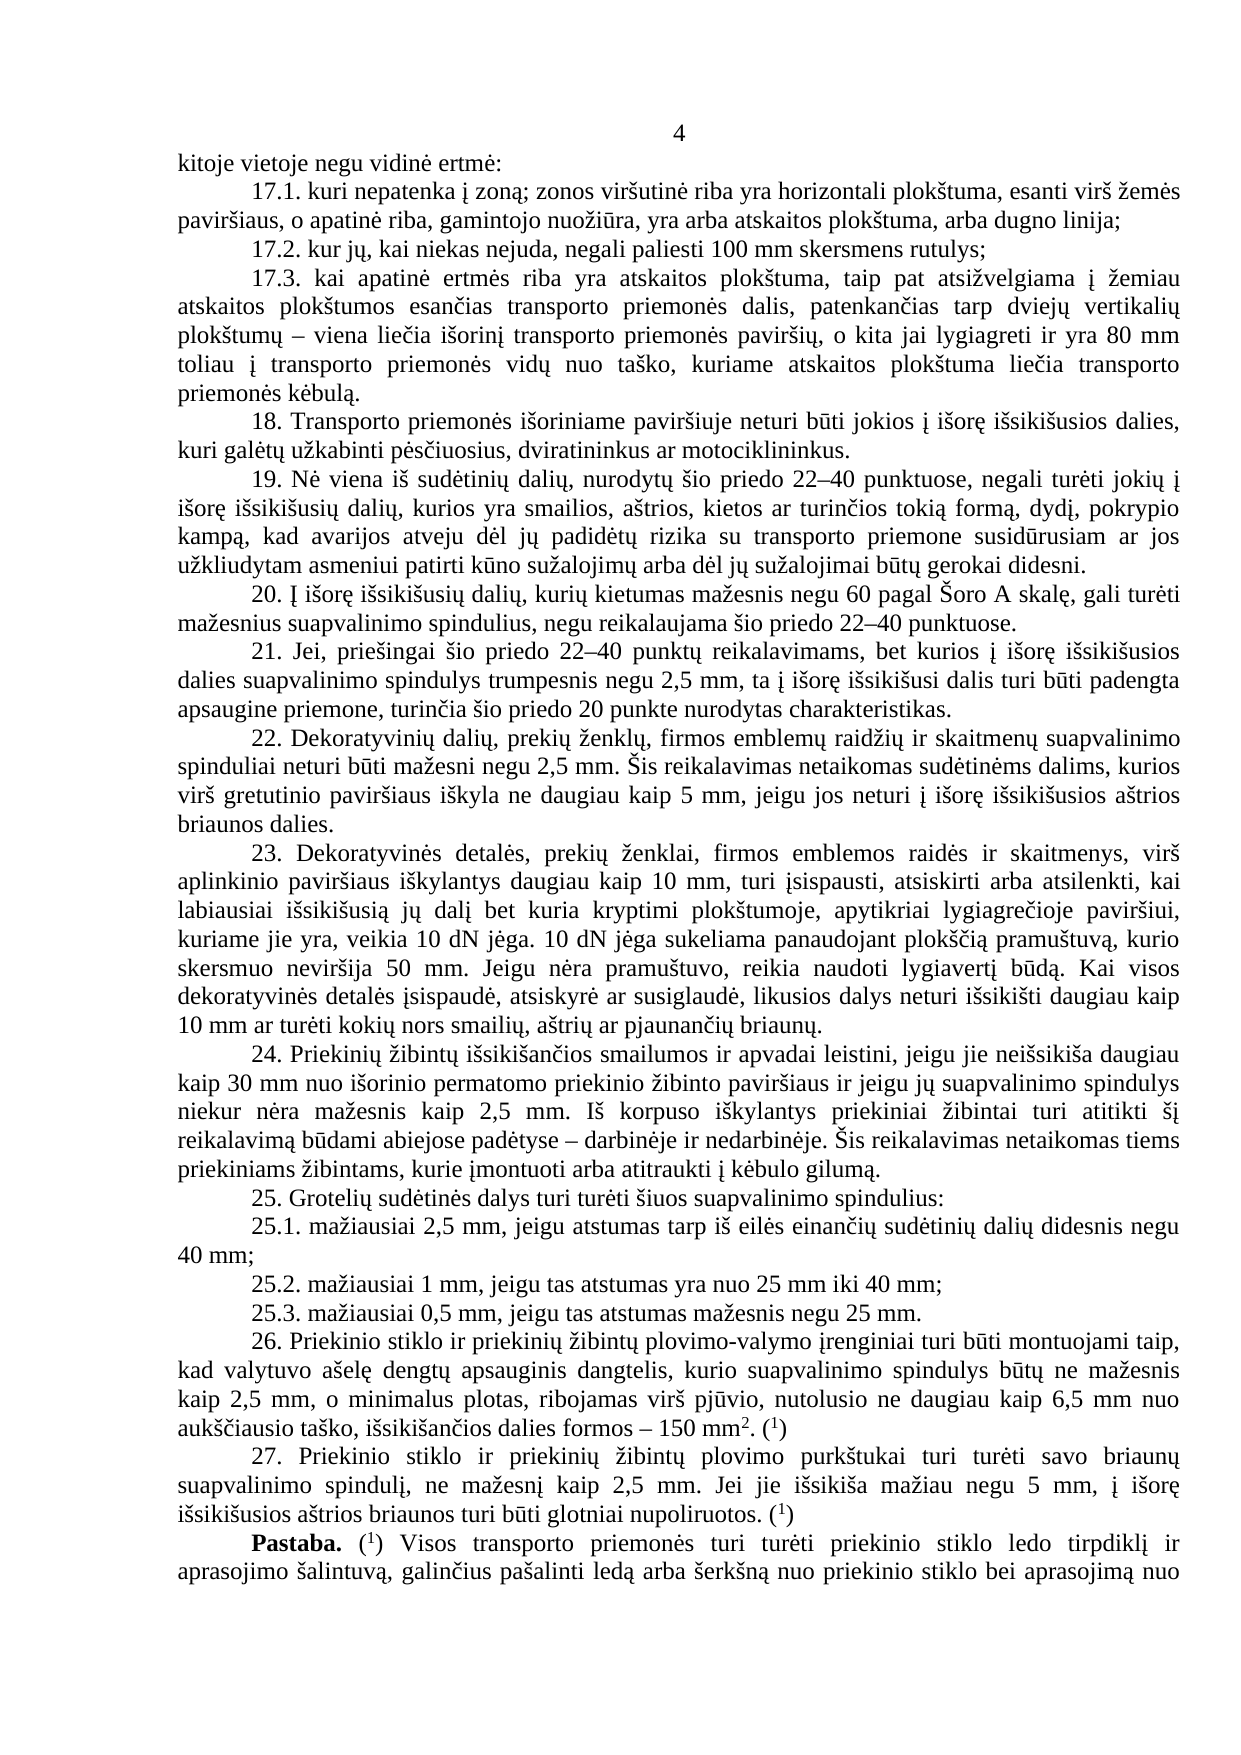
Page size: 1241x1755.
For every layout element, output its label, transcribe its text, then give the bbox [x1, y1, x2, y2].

text 25.3. mažiausiai 0,5 mm, jeigu tas atstumas mažesnis negu 25 mm. [177, 1298, 1181, 1326]
text 17.1. kuri nepatenka į zoną; zonos viršutinė riba yra horizontali plokštuma, esanti virš žemės paviršiaus, o apatinė riba, gamintojo nuožiūra, yra arba atskaitos plokštuma, arba dugno linija; [177, 176, 1181, 234]
text 20. Į išorę išsikišusių dalių, kurių kietumas mažesnis negu 60 pagal Šoro A skalę, gali turėti mažesnius suapvalinimo spindulius, negu reikalaujama šio priedo 22–40 punktuose. [177, 579, 1181, 636]
text 24. Priekinių žibintų išsikišančios smailumos ir apvadai leistini, jeigu jie neišsikiša daugiau kaip 30 mm nuo išorinio permatomo priekinio žibinto paviršiaus ir jeigu jų suapvalinimo spindulys niekur nėra mažesnis kaip 2,5 mm. Iš korpuso iškylantys priekiniai žibintai turi atitikti šį reikalavimą būdami abiejose padėtyse – darbinėje ir nedarbinėje. Šis reikalavimas netaikomas tiems priekiniams žibintams, kurie įmontuoti arba atitraukti į kėbulo gilumą. [177, 1039, 1181, 1183]
text 22. Dekoratyvinių dalių, prekių ženklų, firmos emblemų raidžių ir skaitmenų suapvalinimo spinduliai neturi būti mažesni negu 2,5 mm. Šis reikalavimas netaikomas sudėtinėms dalims, kurios virš gretutinio paviršiaus iškyla ne daugiau kaip 5 mm, jeigu jos neturi į išorę išsikišusios aštrios briaunos dalies. [177, 723, 1181, 838]
text 26. Priekinio stiklo ir priekinių žibintų plovimo-valymo įrenginiai turi būti montuojami taip, kad valytuvo ašelę dengtų apsauginis dangtelis, kurio suapvalinimo spindulys būtų ne mažesnis kaip 2,5 mm, o minimalus plotas, ribojamas virš pjūvio, nutolusio ne daugiau kaip 6,5 mm nuo aukščiausio taško, išsikišančios dalies formos – 150 mm2. (1) [177, 1326, 1181, 1441]
text kitoje vietoje negu vidinė ertmė: [177, 148, 1181, 176]
text 25. Grotelių sudėtinės dalys turi turėti šiuos suapvalinimo spindulius: [177, 1183, 1181, 1211]
text 23. Dekoratyvinės detalės, prekių ženklai, firmos emblemos raidės ir skaitmenys, virš aplinkinio paviršiaus iškylantys daugiau kaip 10 mm, turi įsispausti, atsiskirti arba atsilenkti, kai labiausiai išsikišusią jų dalį bet kuria kryptimi plokštumoje, apytikriai lygiagrečioje paviršiui, kuriame jie yra, veikia 10 dN jėga. 10 dN jėga sukeliama panaudojant plokščią pramuštuvą, kurio skersmuo neviršija 50 mm. Jeigu nėra pramuštuvo, reikia naudoti lygiavertį būdą. Kai visos dekoratyvinės detalės įsispaudė, atsiskyrė ar susiglaudė, likusios dalys neturi išsikišti daugiau kaip 10 mm ar turėti kokių nors smailių, aštrių ar pjaunančių briaunų. [177, 838, 1181, 1039]
text 25.2. mažiausiai 1 mm, jeigu tas atstumas yra nuo 25 mm iki 40 mm; [177, 1269, 1181, 1298]
text 25.1. mažiausiai 2,5 mm, jeigu atstumas tarp iš eilės einančių sudėtinių dalių didesnis negu 40 mm; [177, 1211, 1181, 1269]
text 27. Priekinio stiklo ir priekinių žibintų plovimo purkštukai turi turėti savo briaunų suapvalinimo spindulį, ne mažesnį kaip 2,5 mm. Jei jie išsikiša mažiau negu 5 mm, į išorę išsikišusios aštrios briaunos turi būti glotniai nupoliruotos. (1) [177, 1441, 1181, 1528]
text 17.2. kur jų, kai niekas nejuda, negali paliesti 100 mm skersmens rutulys; [177, 234, 1181, 263]
text Pastaba. (1) Visos transporto priemonės turi turėti priekinio stiklo ledo tirpdiklį ir aprasojimo šalintuvą, galinčius pašalinti ledą arba šerkšną nuo priekinio stiklo bei aprasojimą nuo [177, 1528, 1181, 1585]
text 21. Jei, priešingai šio priedo 22–40 punktų reikalavimams, bet kurios į išorę išsikišusios dalies suapvalinimo spindulys trumpesnis negu 2,5 mm, ta į išorę išsikišusi dalis turi būti padengta apsaugine priemone, turinčia šio priedo 20 punkte nurodytas charakteristikas. [177, 636, 1181, 723]
text 18. Transporto priemonės išoriniame paviršiuje neturi būti jokios į išorę išsikišusios dalies, kuri galėtų užkabinti pėsčiuosius, dviratininkus ar motociklininkus. [177, 406, 1181, 464]
text 17.3. kai apatinė ertmės riba yra atskaitos plokštuma, taip pat atsižvelgiama į žemiau atskaitos plokštumos esančias transporto priemonės dalis, patenkančias tarp dviejų vertikalių plokštumų – viena liečia išorinį transporto priemonės paviršių, o kita jai lygiagreti ir yra 80 mm toliau į transporto priemonės vidų nuo taško, kuriame atskaitos plokštuma liečia transporto priemonės kėbulą. [177, 263, 1181, 406]
text 19. Nė viena iš sudėtinių dalių, nurodytų šio priedo 22–40 punktuose, negali turėti jokių į išorę išsikišusių dalių, kurios yra smailios, aštrios, kietos ar turinčios tokią formą, dydį, pokrypio kampą, kad avarijos atveju dėl jų padidėtų rizika su transporto priemone susidūrusiam ar jos užkliudytam asmeniui patirti kūno sužalojimų arba dėl jų sužalojimai būtų gerokai didesni. [177, 464, 1181, 579]
